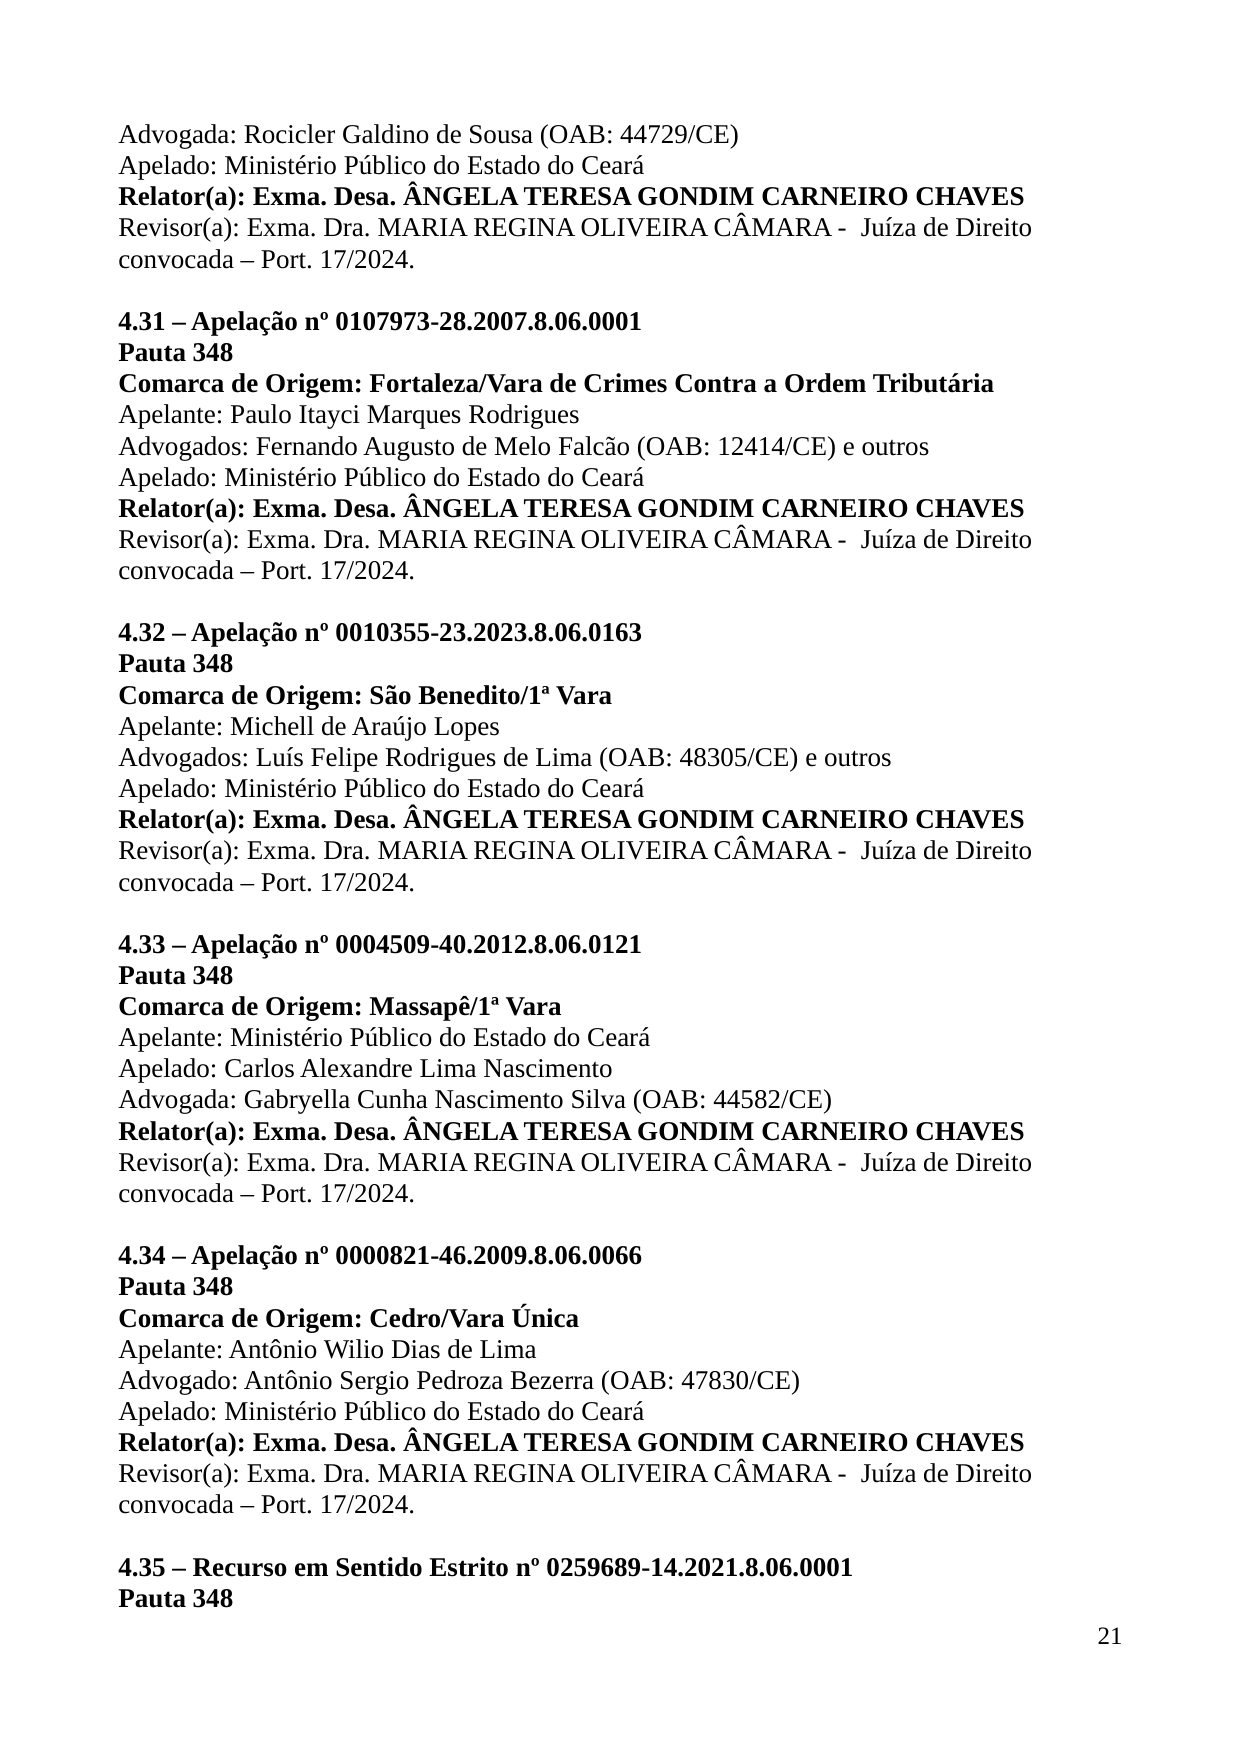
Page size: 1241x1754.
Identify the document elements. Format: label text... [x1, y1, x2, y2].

text 4.35 – Recurso em Sentido Estrito nº 0259689-14.2021.8.06.0001 [118, 1551, 1122, 1582]
text Apelado: Ministério Público do Estado do Ceará [118, 772, 1122, 803]
text Apelado: Ministério Público do Estado do Ceará [118, 1395, 1122, 1426]
text Comarca de Origem: Massapê/1ª Vara [118, 990, 1122, 1021]
text Pauta 348 [118, 336, 1122, 367]
text Comarca de Origem: Cedro/Vara Única [118, 1302, 1122, 1333]
text 4.31 – Apelação nº 0107973-28.2007.8.06.0001 [118, 305, 1122, 336]
text Apelante: Antônio Wilio Dias de Lima [118, 1333, 1122, 1364]
text Revisor(a): Exma. Dra. MARIA REGINA OLIVEIRA CÂMARA - Juíza de Direito convocada – Port. 17/2024. [118, 523, 1122, 585]
text Pauta 348 [118, 648, 1122, 679]
text Relator(a): Exma. Desa. ÂNGELA TERESA GONDIM CARNEIRO CHAVES [118, 492, 1122, 523]
text Revisor(a): Exma. Dra. MARIA REGINA OLIVEIRA CÂMARA - Juíza de Direito convocada – Port. 17/2024. [118, 212, 1122, 274]
text Pauta 348 [118, 1582, 1122, 1613]
text 4.32 – Apelação nº 0010355-23.2023.8.06.0163 [118, 616, 1122, 648]
text Pauta 348 [118, 959, 1122, 990]
text 4.34 – Apelação nº 0000821-46.2009.8.06.0066 [118, 1239, 1122, 1271]
text Advogados: Fernando Augusto de Melo Falcão (OAB: 12414/CE) e outros [118, 429, 1122, 461]
text Apelante: Ministério Público do Estado do Ceará [118, 1021, 1122, 1052]
text Revisor(a): Exma. Dra. MARIA REGINA OLIVEIRA CÂMARA - Juíza de Direito convocada – Port. 17/2024. [118, 1146, 1122, 1208]
text Advogada: Gabryella Cunha Nascimento Silva (OAB: 44582/CE) [118, 1084, 1122, 1115]
text Apelado: Ministério Público do Estado do Ceará [118, 461, 1122, 492]
text Advogados: Luís Felipe Rodrigues de Lima (OAB: 48305/CE) e outros [118, 741, 1122, 772]
text Apelado: Ministério Público do Estado do Ceará [118, 149, 1122, 180]
text Pauta 348 [118, 1271, 1122, 1302]
text Comarca de Origem: São Benedito/1ª Vara [118, 679, 1122, 710]
text Revisor(a): Exma. Dra. MARIA REGINA OLIVEIRA CÂMARA - Juíza de Direito convocada – Port. 17/2024. [118, 1457, 1122, 1520]
text Revisor(a): Exma. Dra. MARIA REGINA OLIVEIRA CÂMARA - Juíza de Direito convocada – Port. 17/2024. [118, 834, 1122, 897]
text Relator(a): Exma. Desa. ÂNGELA TERESA GONDIM CARNEIRO CHAVES [118, 1115, 1122, 1146]
text Comarca de Origem: Fortaleza/Vara de Crimes Contra a Ordem Tributária [118, 367, 1122, 398]
text Advogado: Antônio Sergio Pedroza Bezerra (OAB: 47830/CE) [118, 1364, 1122, 1395]
text Apelante: Michell de Araújo Lopes [118, 710, 1122, 741]
text Advogada: Rocicler Galdino de Sousa (OAB: 44729/CE) [118, 118, 1122, 149]
text Apelado: Carlos Alexandre Lima Nascimento [118, 1052, 1122, 1084]
text Relator(a): Exma. Desa. ÂNGELA TERESA GONDIM CARNEIRO CHAVES [118, 803, 1122, 834]
text Relator(a): Exma. Desa. ÂNGELA TERESA GONDIM CARNEIRO CHAVES [118, 1426, 1122, 1457]
text Relator(a): Exma. Desa. ÂNGELA TERESA GONDIM CARNEIRO CHAVES [118, 180, 1122, 212]
text 4.33 – Apelação nº 0004509-40.2012.8.06.0121 [118, 928, 1122, 959]
text Apelante: Paulo Itayci Marques Rodrigues [118, 398, 1122, 429]
